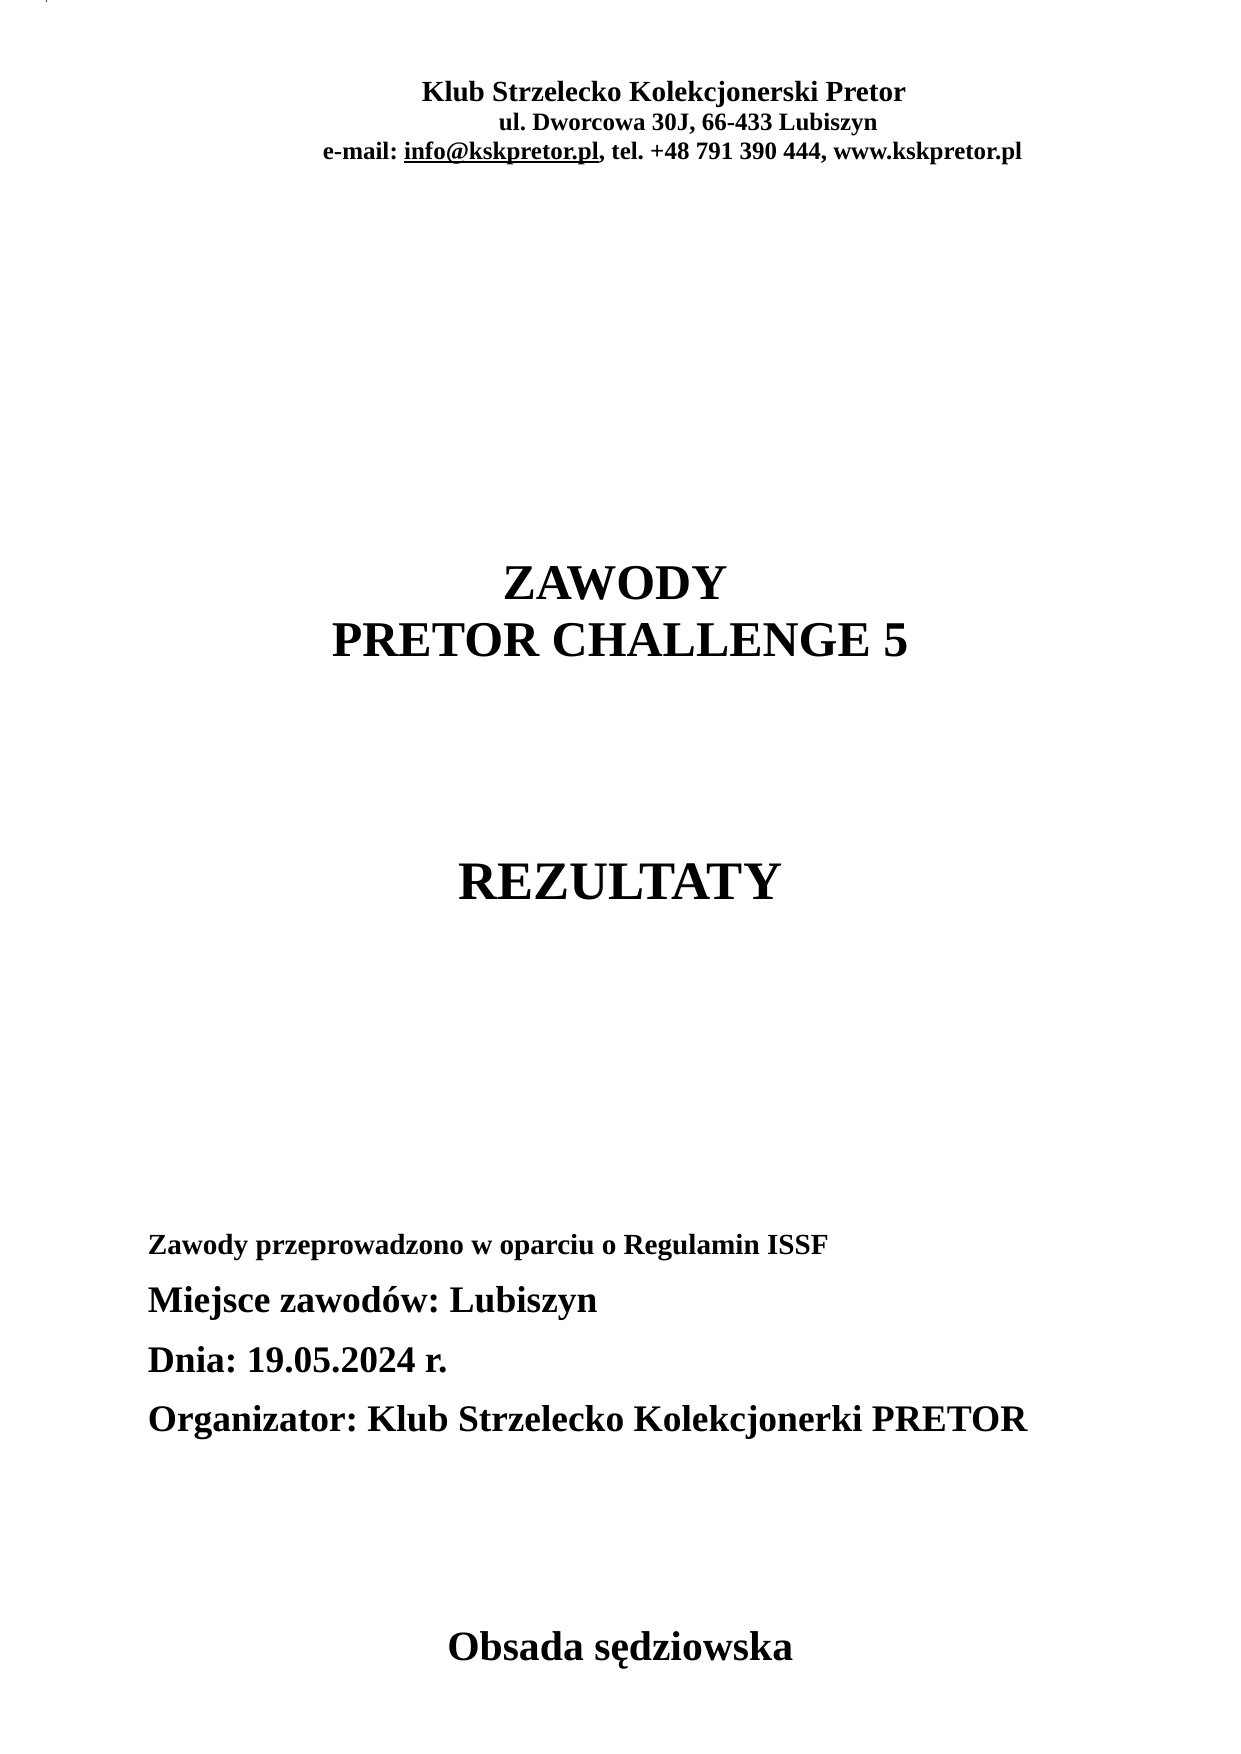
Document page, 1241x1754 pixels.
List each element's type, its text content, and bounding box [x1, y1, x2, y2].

text REZULTATY [148, 849, 1093, 911]
text Obsada sędziowska [148, 1622, 1093, 1669]
text Dnia: 19.05.2024 r. [148, 1337, 1093, 1380]
text Miejsce zawodów: Lubiszyn [148, 1277, 1093, 1320]
text Zawody przeprowadzono w oparciu o Regulamin ISSF [148, 1227, 1093, 1261]
text Organizator: Klub Strzelecko Kolekcjonerki PRETOR [148, 1397, 1093, 1440]
text ZAWODY PRETOR CHALLENGE 5 [148, 552, 1093, 667]
